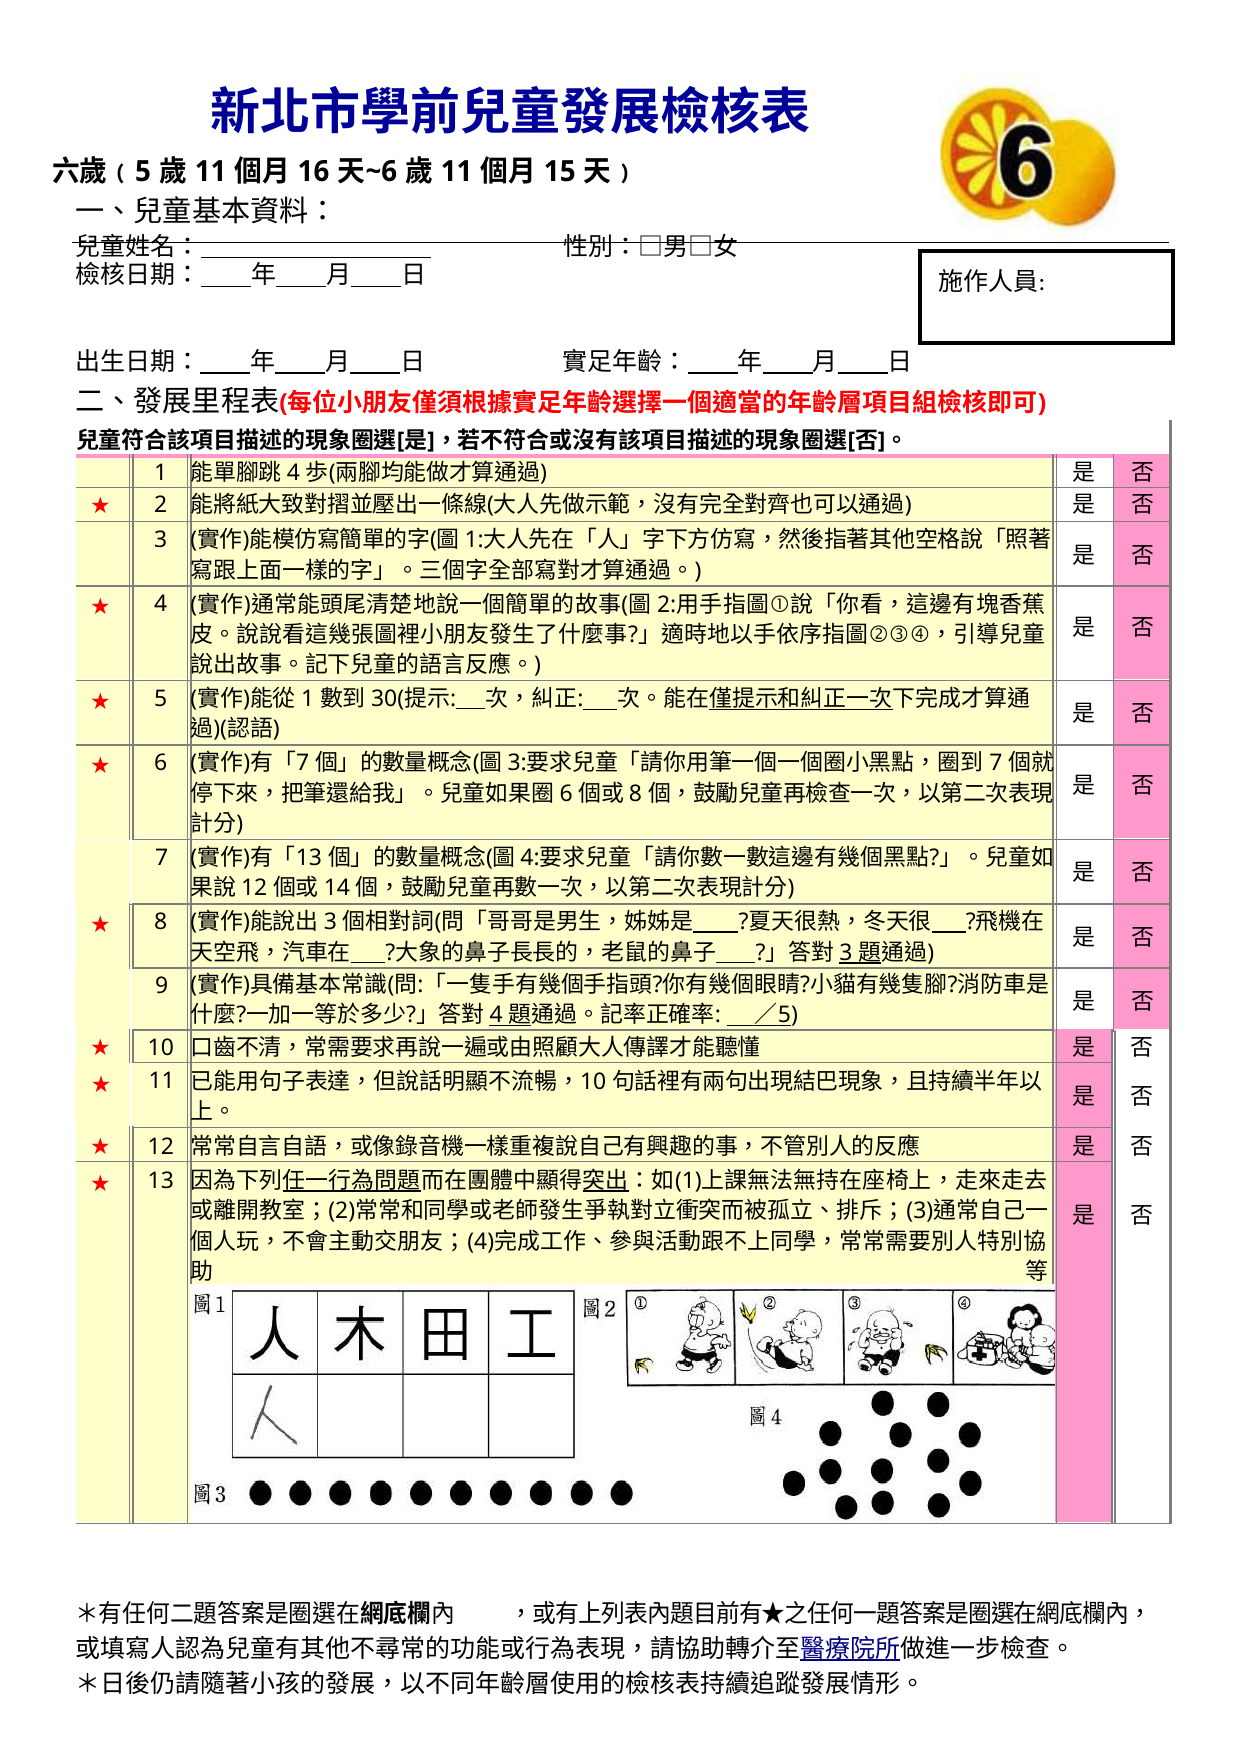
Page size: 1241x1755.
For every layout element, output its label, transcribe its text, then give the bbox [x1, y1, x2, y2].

table_cell 是 [1057, 681, 1113, 744]
table_cell 是 [1057, 458, 1113, 486]
table_cell 因為下列任一行為問題而在團體中顯得突出：如(1)上課無法無持在座椅上，走來走去或離開教室；(2)常常和同學或老師發生爭執對立衝突而被孤立、排斥；(3)通常自己一個人玩，不會主動交朋友；(4)完成工作、參與活動跟不上同學，常常需要別人特別協助等 [192, 1162, 1052, 1284]
table_cell 5 [134, 681, 187, 744]
table_cell 否 [1114, 746, 1169, 838]
table_cell 否 [1116, 1065, 1169, 1126]
table_cell 是 [1057, 488, 1113, 521]
table_cell 否 [1116, 1130, 1169, 1161]
table_cell 1 [134, 458, 187, 486]
table_cell 否 [1116, 1032, 1169, 1061]
table_cell 12 [134, 1128, 187, 1161]
table_cell 2 [134, 488, 187, 521]
table_cell 6 [134, 746, 187, 838]
table_cell 是 [1057, 1162, 1111, 1522]
table_cell 4 [134, 587, 187, 679]
table_cell 8 [134, 905, 187, 967]
table_cell ★ [76, 587, 129, 679]
table_cell [75, 839, 130, 903]
table_cell 否 [1114, 587, 1169, 679]
table_cell ★ [76, 746, 129, 838]
table_cell (實作)具備基本常識(問:「一隻手有幾個手指頭?你有幾個眼睛?小貓有幾隻腳?消防車是 什麼?一加一等於多少?」答對 4 題通過。記率正確率: ／5) [192, 969, 1052, 1029]
text 二、發展里程表(每位小朋友僅須根據實足年齡選擇一個適當的年齡層項目組檢核即可) [75, 377, 1209, 420]
table_cell 否 [1114, 681, 1169, 744]
table_cell 否 [1114, 522, 1169, 585]
table_cell 11 [132, 1063, 187, 1126]
table_cell ★ [76, 488, 129, 521]
table_cell 3 [134, 522, 187, 585]
table_cell (實作)有「13 個」的數量概念(圖 4:要求兒童「請你數一數這邊有幾個黑點?」。兒童如果說 12 個或 14 個，鼓勵兒童再數一次，以第二次表現計分) [192, 840, 1052, 903]
table_cell [76, 522, 129, 585]
table_cell 是 [1057, 1032, 1111, 1061]
table_cell 是 [1057, 840, 1113, 903]
table_header 施作人員: [922, 253, 1171, 341]
table_cell 否 [1114, 488, 1169, 521]
table_cell ★ [76, 1029, 129, 1061]
table_cell 否 [1114, 840, 1169, 903]
table_cell 是 [1057, 1063, 1111, 1126]
table_cell 否 [1114, 905, 1169, 967]
table_cell 10 [134, 1031, 187, 1061]
table_header [921, 73, 1174, 249]
table_cell (實作)能模仿寫簡單的字(圖 1:大人先在「人」字下方仿寫，然後指著其他空格說「照著寫跟上面一樣的字」。三個字全部寫對才算通過。) [192, 522, 1052, 585]
table_cell (實作)有「7 個」的數量概念(圖 3:要求兒童「請你用筆一個一個圈小黑點，圈到 7 個就停下來，把筆還給我」。兒童如果圈 6 個或 8 個，鼓勵兒童再檢查一次，以第二次表現計分) [192, 746, 1052, 838]
table_cell 9 [132, 969, 187, 1029]
table_cell 能將紙大致對摺並壓出一條線(大人先做示範，沒有完全對齊也可以通過) [192, 488, 1052, 521]
table_cell 常常自言自語，或像錄音機一樣重複說自己有興趣的事，不管別人的反應 [192, 1128, 1052, 1161]
table_cell [75, 967, 130, 1029]
table_cell 口齒不清，常需要求再說一遍或由照顧大人傳譯才能聽懂 [192, 1031, 1052, 1061]
table_cell 是 [1057, 1128, 1111, 1161]
table_cell 是 [1057, 587, 1113, 679]
table_cell ★ [76, 681, 129, 744]
table_cell (實作)通常能頭尾清楚地說一個簡單的故事(圖 2:用手指圖說「你看，這邊有塊香蕉皮。說說看這幾張圖裡小朋友發生了什麼事?」適時地以手依序指圖，引導兒童說出故事。記下兒童的語言反應。) [192, 587, 1052, 679]
table_cell [76, 458, 129, 486]
table_cell 六歲﹙5 歲 11 個月 16 天~6 歲 11 個月 15 天﹚ 一、兒童基本資料： 兒童姓名： 性別：□男□女 檢核日期： 年 月 日 [52, 146, 921, 343]
table_cell (實作)能說出 3 個相對詞(問「哥哥是男生，姊姊是 ?夏天很熱，冬天很 ?飛機在天空飛，汽車在 ?大象的鼻子長長的，老鼠的鼻子 ?」答對 3 題通過) [192, 905, 1052, 967]
table_header 新北市學前兒童發展檢核表 [52, 73, 921, 146]
table_cell (實作)能從 1 數到 30(提示: 次，糾正: 次。能在僅提示和糾正一次下完成才算通過)(認語) [192, 681, 1052, 744]
table_cell 否 [1114, 458, 1169, 486]
table_cell 13 [134, 1162, 187, 1522]
table_cell ★ [75, 1061, 130, 1126]
text 出生日期： 年 月 日 實足年齡： 年 月 日 [75, 345, 1209, 377]
table_cell ★ [76, 1162, 129, 1522]
table_cell ★ [76, 1126, 129, 1161]
table_cell 已能用句子表達，但說話明顯不流暢，10 句話裡有兩句出現結巴現象，且持續半年以上。 [192, 1063, 1052, 1126]
table_header 兒童符合該項目描述的現象圈選[是]，若不符合或沒有該項目描述的現象圈選[否]。 [76, 424, 1169, 454]
table_cell 是 [1057, 905, 1113, 967]
table_cell 否 [1116, 1164, 1169, 1522]
table_cell 能單腳跳 4 歩(兩腳均能做才算通過) [192, 458, 1052, 486]
table_cell 是 [1057, 746, 1113, 838]
table_cell 是 [1057, 522, 1113, 585]
table_cell 7 [132, 840, 187, 903]
table_cell 否 [1114, 969, 1169, 1029]
table_cell ★ [76, 903, 129, 967]
table_cell 是 [1057, 969, 1113, 1029]
